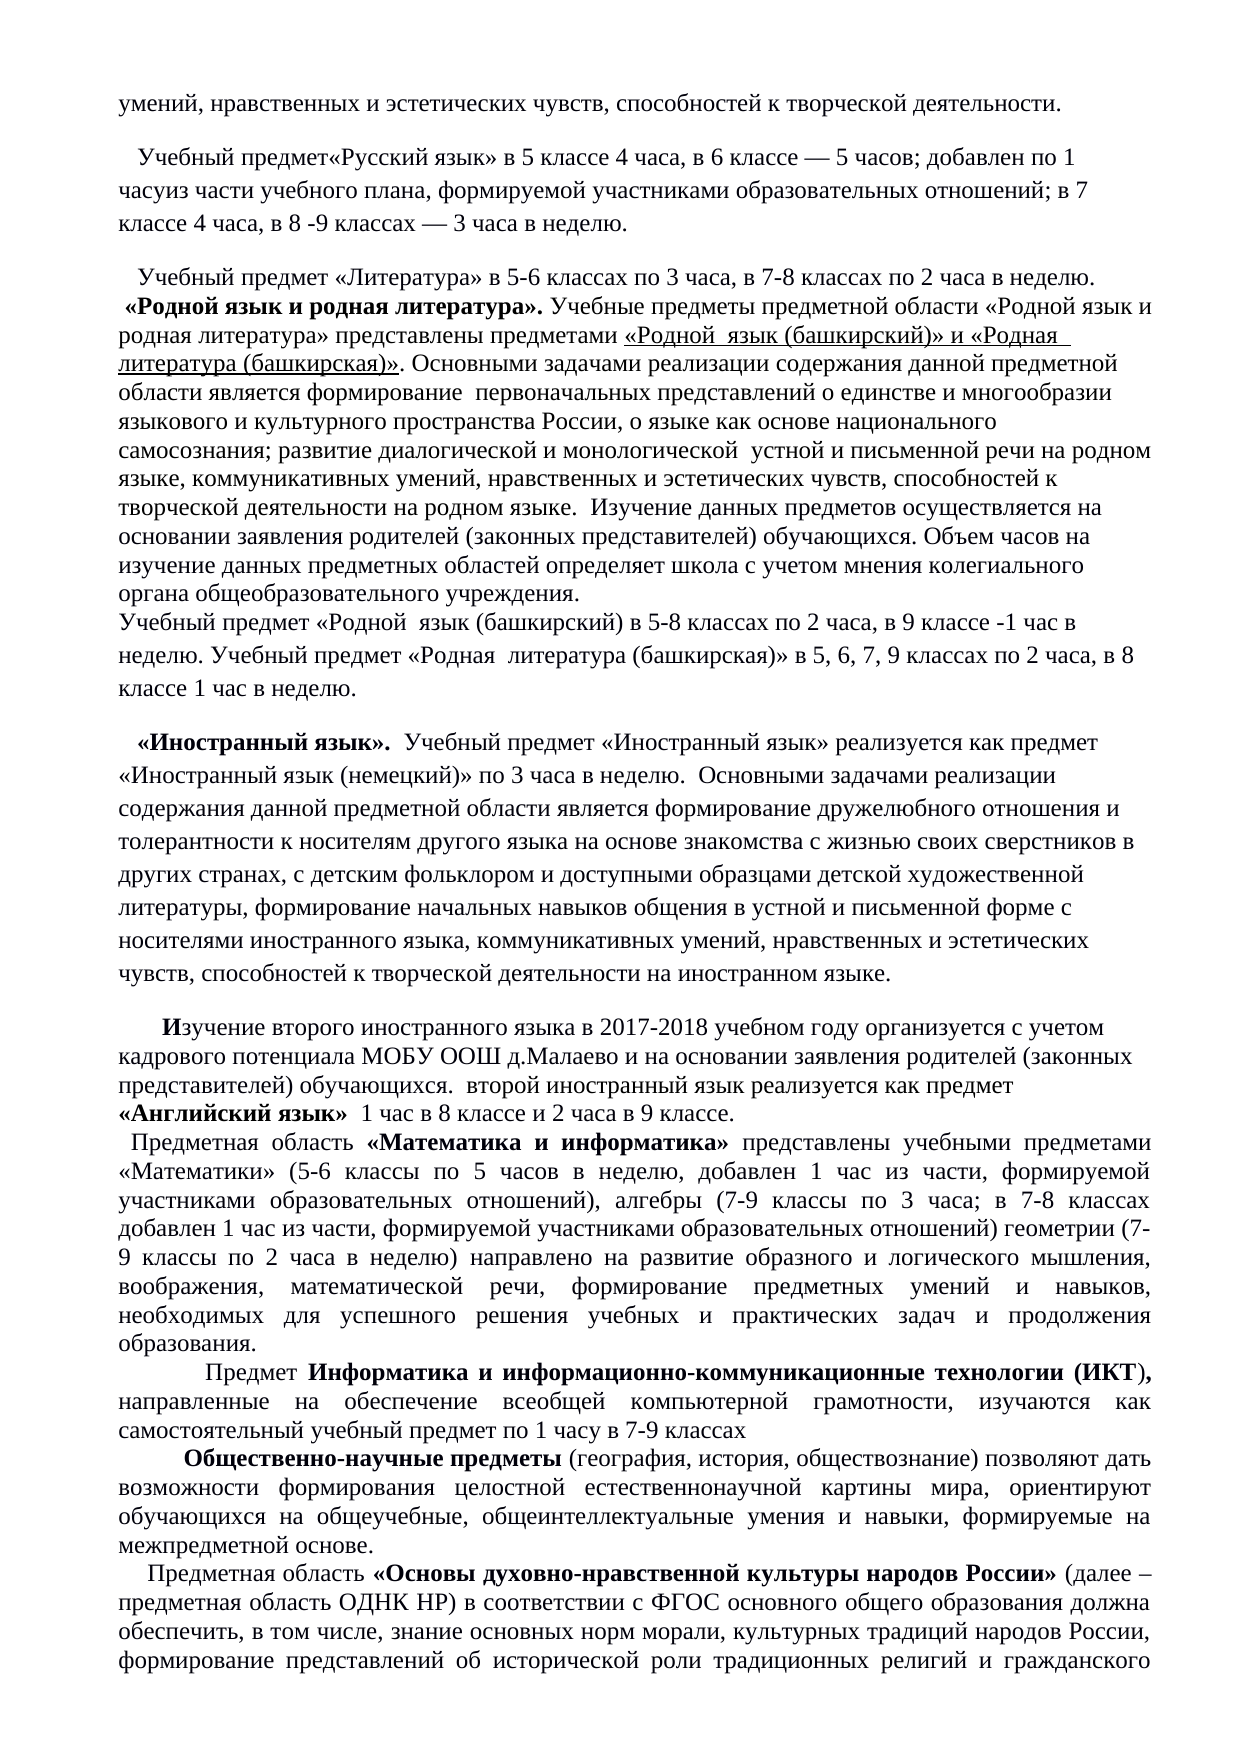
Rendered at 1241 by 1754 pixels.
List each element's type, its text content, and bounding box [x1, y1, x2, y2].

text Учебный предмет «Родной язык (башкирский) в 5-8 классах по 2 часа, в 9 классе -1 час в неделю. Учебный предмет «Родная литература (башкирская)» в 5, 6, 7, 9 классах по 2 часа, в 8 классе 1 час в неделю. [118, 607, 1152, 702]
text Предметная область «Математика и информатика» представлены учебными предметами «Математики» (5-6 классы по 5 часов в неделю, добавлен 1 час из части, формируемой участниками образовательных отношений), алгебры (7-9 классы по 3 часа; в 7-8 классах добавлен 1 час из части, формируемой участниками образовательных отношений) геометрии (7-9 классы по 2 часа в неделю) направлено на развитие образного и логического мышления, воображения, математической речи, формирование предметных умений и навыков, необходимых для успешного решения учебных и практических задач и продолжения образования. [118, 1127, 1152, 1357]
text умений, нравственных и эстетических чувств, способностей к творческой деятельности. [118, 88, 1152, 117]
text Предметная область «Основы духовно-нравственной культуры народов России» (далее – предметная область ОДНК НР) в соответствии с ФГОС основного общего образования должна обеспечить, в том числе, знание основных норм морали, культурных традиций народов России, формирование представлений об исторической роли традиционных религий и гражданского [118, 1558, 1152, 1673]
text «Иностранный язык». Учебный предмет «Иностранный язык» реализуется как предмет «Иностранный язык (немецкий)» по 3 часа в неделю. Основными задачами реализации содержания данной предметной области является формирование дружелюбного отношения и толерантности к носителям другого языка на основе знакомства с жизнью своих сверстников в других странах, с детским фольклором и доступными образцами детской художественной литературы, формирование начальных навыков общения в устной и письменной форме с носителями иностранного языка, коммуникативных умений, нравственных и эстетических чувств, способностей к творческой деятельности на иностранном языке. [118, 727, 1152, 987]
text «Родной язык и родная литература». Учебные предметы предметной области «Родной язык и родная литература» представлены предметами «Родной язык (башкирский)» и «Родная литература (башкирская)». Основными задачами реализации содержания данной предметной области является формирование первоначальных представлений о единстве и многообразии языкового и культурного пространства России, о языке как основе национального самосознания; развитие диалогической и монологической устной и письменной речи на родном языке, коммуникативных умений, нравственных и эстетических чувств, способностей к творческой деятельности на родном языке. Изучение данных предметов осуществляется на основании заявления родителей (законных представителей) обучающихся. Объем часов на изучение данных предметных областей определяет школа с учетом мнения колегиального органа общеобразовательного учреждения. [118, 291, 1153, 607]
text Изучение второго иностранного языка в 2017-2018 учебном году организуется с учетом кадрового потенциала МОБУ ООШ д.Малаево и на основании заявления родителей (законных представителей) обучающихся. второй иностранный язык реализуется как предмет «Английский язык» 1 час в 8 классе и 2 часа в 9 классе. [118, 1012, 1152, 1127]
text Общественно-научные предметы (география, история, обществознание) позволяют дать возможности формирования целостной естественнонаучной картины мира, ориентируют обучающихся на общеучебные, общеинтеллектуальные умения и навыки, формируемые на межпредметной основе. [118, 1443, 1152, 1558]
text Предмет Информатика и информационно-коммуникационные технологии (ИКТ), направленные на обеспечение всеобщей компьютерной грамотности, изучаются как самостоятельный учебный предмет по 1 часу в 7-9 классах [118, 1357, 1152, 1443]
text Учебный предмет «Литература» в 5-6 классах по 3 часа, в 7-8 классах по 2 часа в неделю. [118, 262, 1152, 291]
text Учебный предмет«Русский язык» в 5 классе 4 часа, в 6 классе ― 5 часов; добавлен по 1 часуиз части учебного плана, формируемой участниками образовательных отношений; в 7 классе 4 часа, в 8 -9 классах — 3 часа в неделю. [118, 142, 1152, 237]
